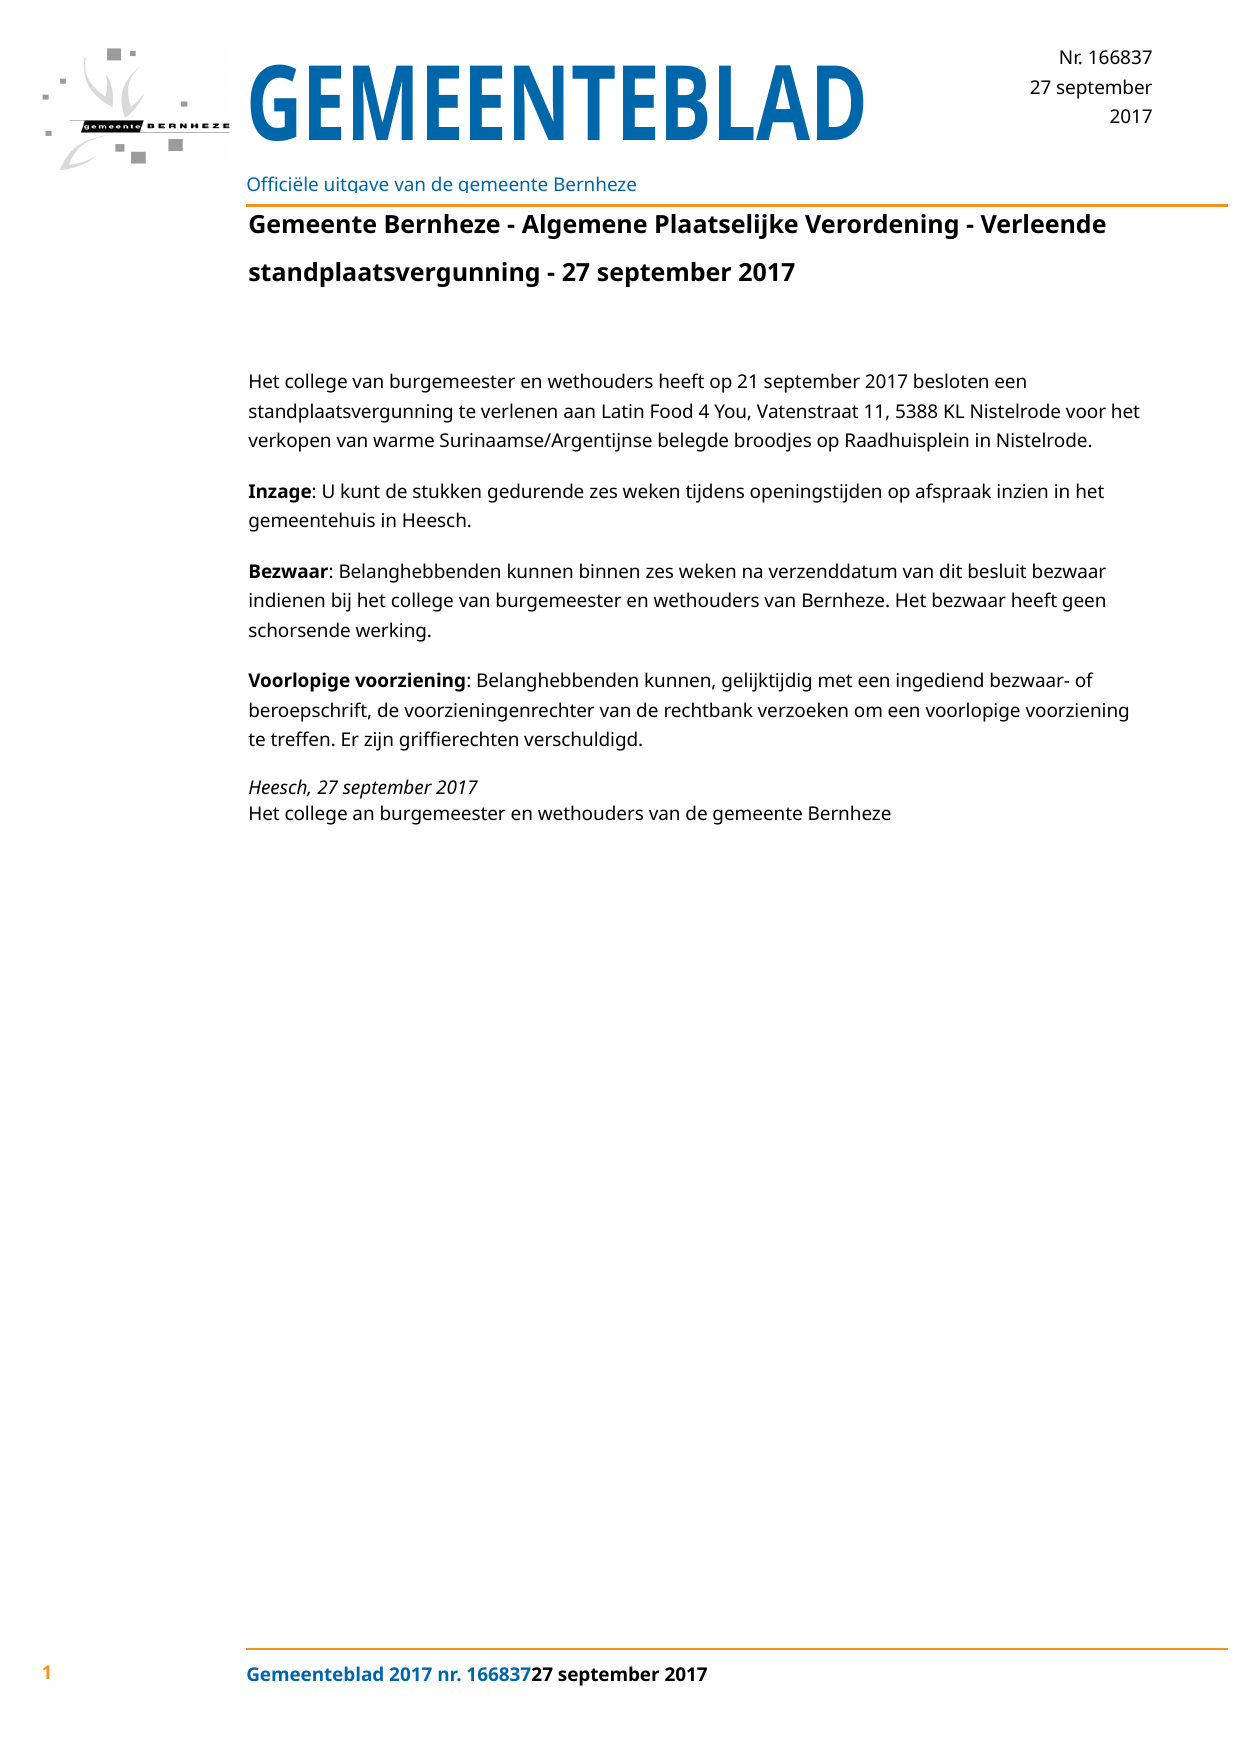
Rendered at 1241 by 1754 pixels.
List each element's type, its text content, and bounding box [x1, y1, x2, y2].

text Bezwaar: Belanghebbenden kunnen binnen zes weken na verzenddatum van dit besluit bezwaar indienen bij het college van burgemeester en wethouders van Bernheze. Het bezwaar heeft geen schorsende werking. [248, 558, 1152, 643]
text Voorlopige voorziening: Belanghebbenden kunnen, gelijktijdig met een ingediend bezwaar- of beroepschrift, de voorzieningenrechter van de rechtbank verzoeken om een voorlopige voorziening te treffen. Er zijn griffierechten verschuldigd. [248, 667, 1152, 752]
text Gemeente Bernheze - Algemene Plaatselijke Verordening - Verleende standplaatsvergunning - 27 september 2017 [248, 207, 1152, 288]
text Het college van burgemeester en wethouders heeft op 21 september 2017 besloten een standplaatsvergunning te verlenen aan Latin Food 4 You, Vatenstraat 11, 5388 KL Nistelrode voor het verkopen van warme Surinaamse/Argentijnse belegde broodjes op Raadhuisplein in Nistelrode. [248, 368, 1152, 453]
picture [41, 47, 231, 172]
text Het college an burgemeester en wethouders van de gemeente Bernheze [248, 800, 1152, 826]
text Heesch, 27 september 2017 [248, 774, 1152, 800]
text Inzage: U kunt de stukken gedurende zes weken tijdens openingstijden op afspraak inzien in het gemeentehuis in Heesch. [248, 478, 1152, 533]
